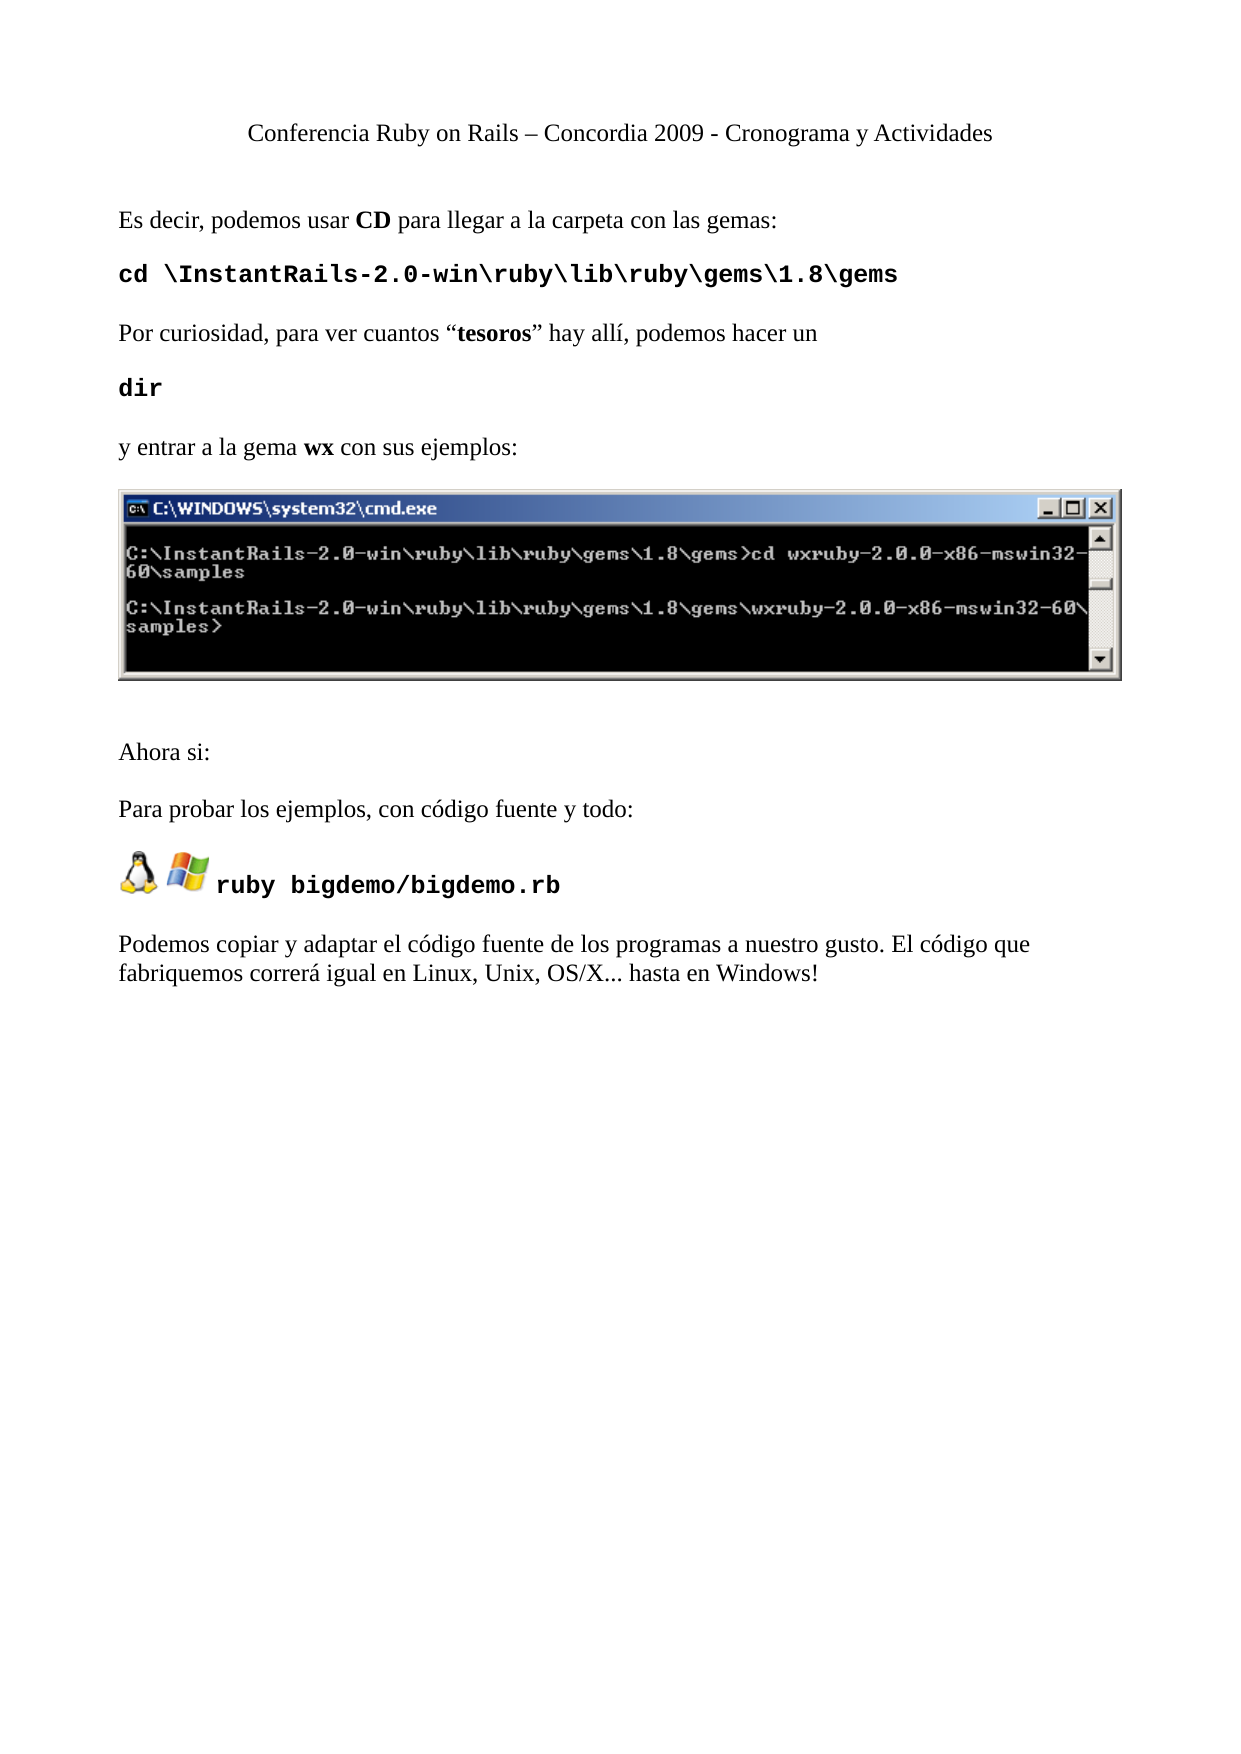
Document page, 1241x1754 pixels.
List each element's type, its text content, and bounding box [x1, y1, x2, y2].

picture [118, 851, 161, 894]
text Por curiosidad, para ver cuantos “tesoros” hay allí, podemos hacer un [118, 318, 1122, 347]
text Es decir, podemos usar CD para llegar a la carpeta con las gemas: [118, 205, 1122, 233]
text dir [118, 376, 1122, 404]
picture [118, 489, 1122, 681]
text y entrar a la gema wx con sus ejemplos: [118, 432, 1122, 461]
picture [166, 851, 210, 894]
text ruby bigdemo/bigdemo.rb [118, 851, 1122, 901]
text Podemos copiar y adaptar el código fuente de los programas a nuestro gusto. El código que fabriquemos correrá igual en Linux, Unix, OS/X... hasta en Windows! [118, 929, 1122, 987]
text cd \InstantRails-2.0-win\ruby\lib\ruby\gems\1.8\gems [118, 262, 1122, 290]
text Para probar los ejemplos, con código fuente y todo: [118, 794, 1122, 823]
text Ahora si: [118, 737, 1122, 766]
